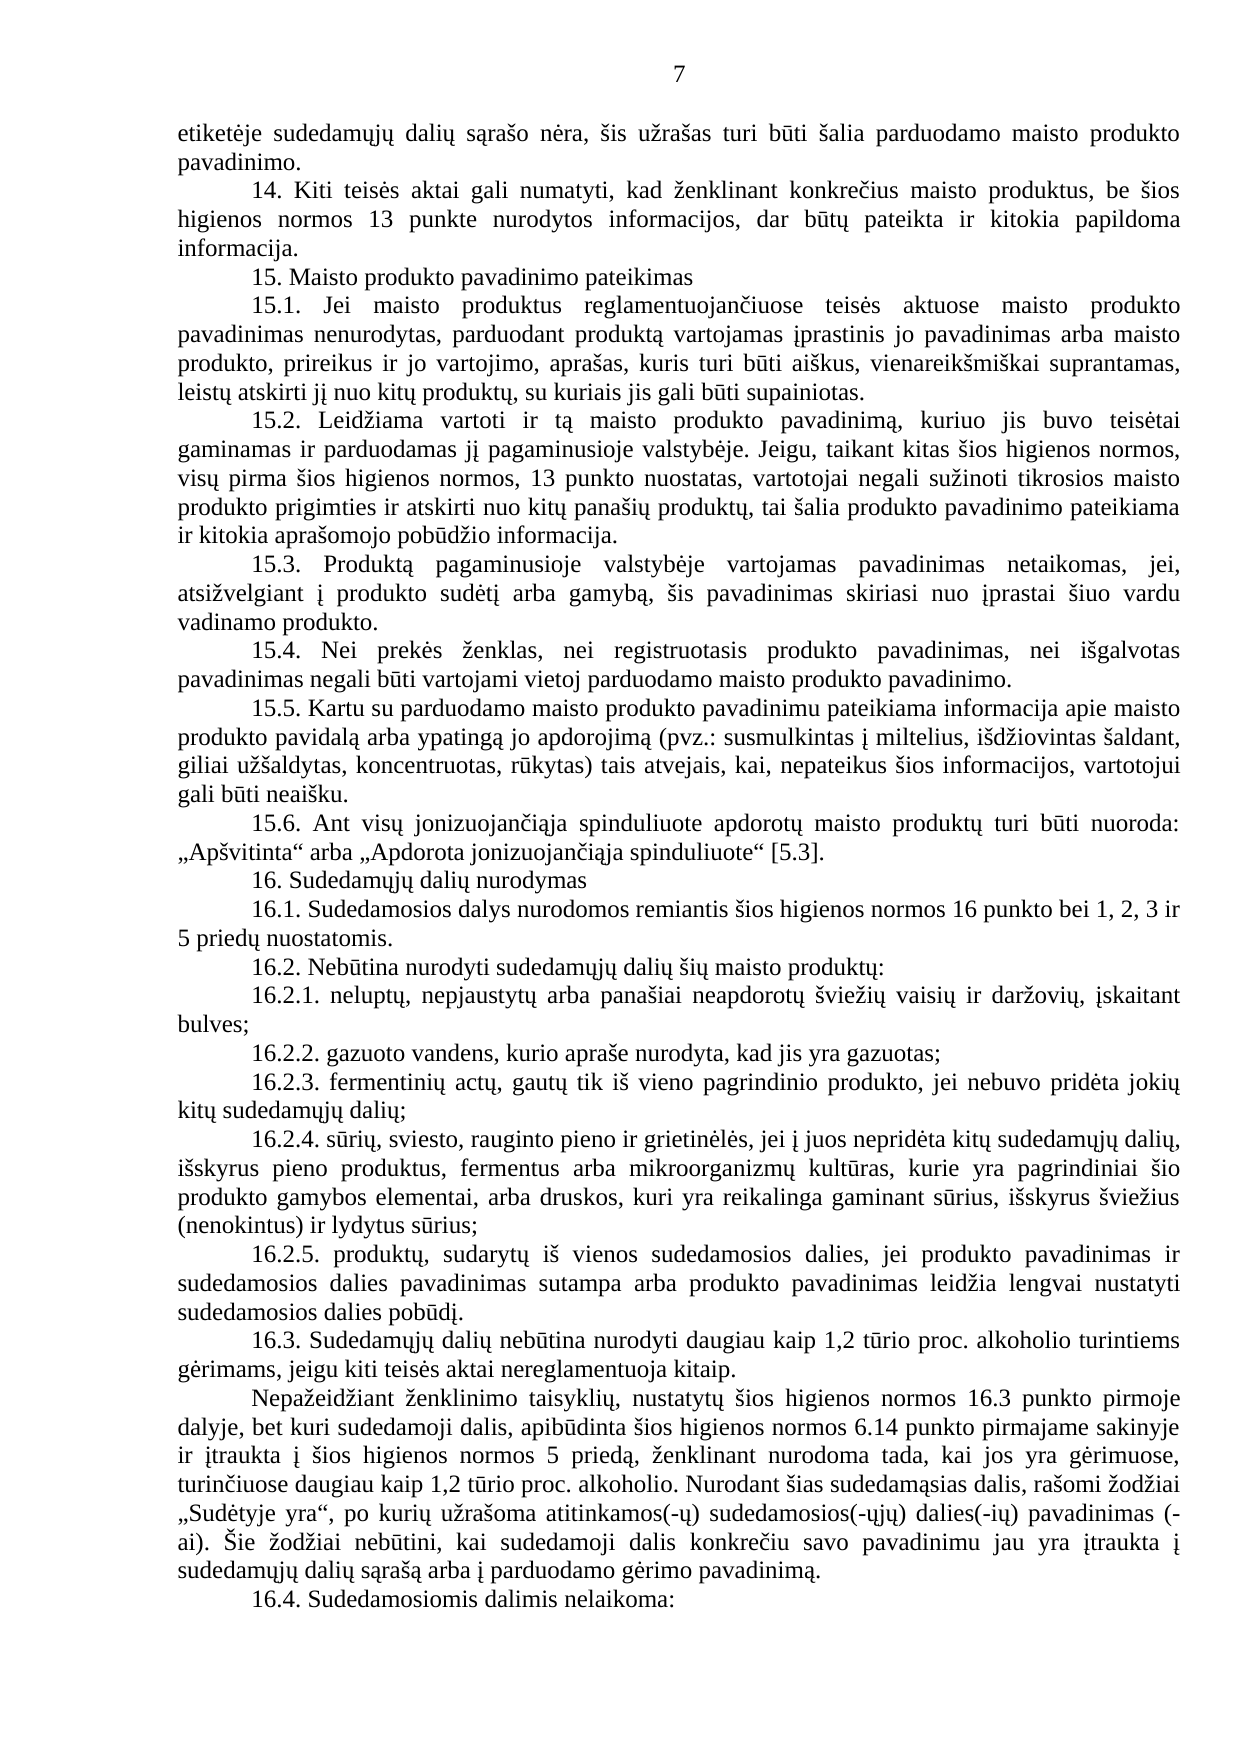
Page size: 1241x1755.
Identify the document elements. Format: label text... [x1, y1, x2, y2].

text 15.4. Nei prekės ženklas, nei registruotasis produkto pavadinimas, nei išgalvotas pavadinimas negali būti vartojami vietoj parduodamo maisto produkto pavadinimo. [177, 636, 1181, 693]
text 16.2. Nebūtina nurodyti sudedamųjų dalių šių maisto produktų: [177, 952, 1181, 981]
text 15.1. Jei maisto produktus reglamentuojančiuose teisės aktuose maisto produkto pavadinimas nenurodytas, parduodant produktą vartojamas įprastinis jo pavadinimas arba maisto produkto, prireikus ir jo vartojimo, aprašas, kuris turi būti aiškus, vienareikšmiškai suprantamas, leistų atskirti jį nuo kitų produktų, su kuriais jis gali būti supainiotas. [177, 291, 1181, 406]
text 15.5. Kartu su parduodamo maisto produkto pavadinimu pateikiama informacija apie maisto produkto pavidalą arba ypatingą jo apdorojimą (pvz.: susmulkintas į miltelius, išdžiovintas šaldant, giliai užšaldytas, koncentruotas, rūkytas) tais atvejais, kai, nepateikus šios informacijos, vartotojui gali būti neaišku. [177, 693, 1181, 808]
text 15.3. Produktą pagaminusioje valstybėje vartojamas pavadinimas netaikomas, jei, atsižvelgiant į produkto sudėtį arba gamybą, šis pavadinimas skiriasi nuo įprastai šiuo vardu vadinamo produkto. [177, 549, 1181, 636]
text 16.2.5. produktų, sudarytų iš vienos sudedamosios dalies, jei produkto pavadinimas ir sudedamosios dalies pavadinimas sutampa arba produkto pavadinimas leidžia lengvai nustatyti sudedamosios dalies pobūdį. [177, 1239, 1181, 1326]
text 16.2.3. fermentinių actų, gautų tik iš vieno pagrindinio produkto, jei nebuvo pridėta jokių kitų sudedamųjų dalių; [177, 1067, 1181, 1124]
text 15.6. Ant visų jonizuojančiąja spinduliuote apdorotų maisto produktų turi būti nuoroda: „Apšvitinta“ arba „Apdorota jonizuojančiąja spinduliuote“ [5.3]. [177, 808, 1181, 866]
text 16.2.2. gazuoto vandens, kurio apraše nurodyta, kad jis yra gazuotas; [177, 1038, 1181, 1067]
text 15.2. Leidžiama vartoti ir tą maisto produkto pavadinimą, kuriuo jis buvo teisėtai gaminamas ir parduodamas jį pagaminusioje valstybėje. Jeigu, taikant kitas šios higienos normos, visų pirma šios higienos normos, 13 punkto nuostatas, vartotojai negali sužinoti tikrosios maisto produkto prigimties ir atskirti nuo kitų panašių produktų, tai šalia produkto pavadinimo pateikiama ir kitokia aprašomojo pobūdžio informacija. [177, 406, 1181, 549]
text 16.1. Sudedamosios dalys nurodomos remiantis šios higienos normos 16 punkto bei 1, 2, 3 ir 5 priedų nuostatomis. [177, 894, 1181, 952]
text 15. Maisto produkto pavadinimo pateikimas [177, 262, 1181, 291]
text 16.2.4. sūrių, sviesto, rauginto pieno ir grietinėlės, jei į juos nepridėta kitų sudedamųjų dalių, išskyrus pieno produktus, fermentus arba mikroorganizmų kultūras, kurie yra pagrindiniai šio produkto gamybos elementai, arba druskos, kuri yra reikalinga gaminant sūrius, išskyrus šviežius (nenokintus) ir lydytus sūrius; [177, 1124, 1181, 1239]
text etiketėje sudedamųjų dalių sąrašo nėra, šis užrašas turi būti šalia parduodamo maisto produkto pavadinimo. [177, 118, 1181, 176]
text Nepažeidžiant ženklinimo taisyklių, nustatytų šios higienos normos 16.3 punkto pirmoje dalyje, bet kuri sudedamoji dalis, apibūdinta šios higienos normos 6.14 punkto pirmajame sakinyje ir įtraukta į šios higienos normos 5 priedą, ženklinant nurodoma tada, kai jos yra gėrimuose, turinčiuose daugiau kaip 1,2 tūrio proc. alkoholio. Nurodant šias sudedamąsias dalis, rašomi žodžiai „Sudėtyje yra“, po kurių užrašoma atitinkamos(-ų) sudedamosios(-ųjų) dalies(-ių) pavadinimas (-ai). Šie žodžiai nebūtini, kai sudedamoji dalis konkrečiu savo pavadinimu jau yra įtraukta į sudedamųjų dalių sąrašą arba į parduodamo gėrimo pavadinimą. [177, 1383, 1181, 1584]
text 16. Sudedamųjų dalių nurodymas [177, 866, 1181, 894]
text 16.3. Sudedamųjų dalių nebūtina nurodyti daugiau kaip 1,2 tūrio proc. alkoholio turintiems gėrimams, jeigu kiti teisės aktai nereglamentuoja kitaip. [177, 1326, 1181, 1383]
text 16.2.1. neluptų, nepjaustytų arba panašiai neapdorotų šviežių vaisių ir daržovių, įskaitant bulves; [177, 981, 1181, 1038]
text 16.4. Sudedamosiomis dalimis nelaikoma: [177, 1584, 1181, 1613]
text 14. Kiti teisės aktai gali numatyti, kad ženklinant konkrečius maisto produktus, be šios higienos normos 13 punkte nurodytos informacijos, dar būtų pateikta ir kitokia papildoma informacija. [177, 176, 1181, 262]
